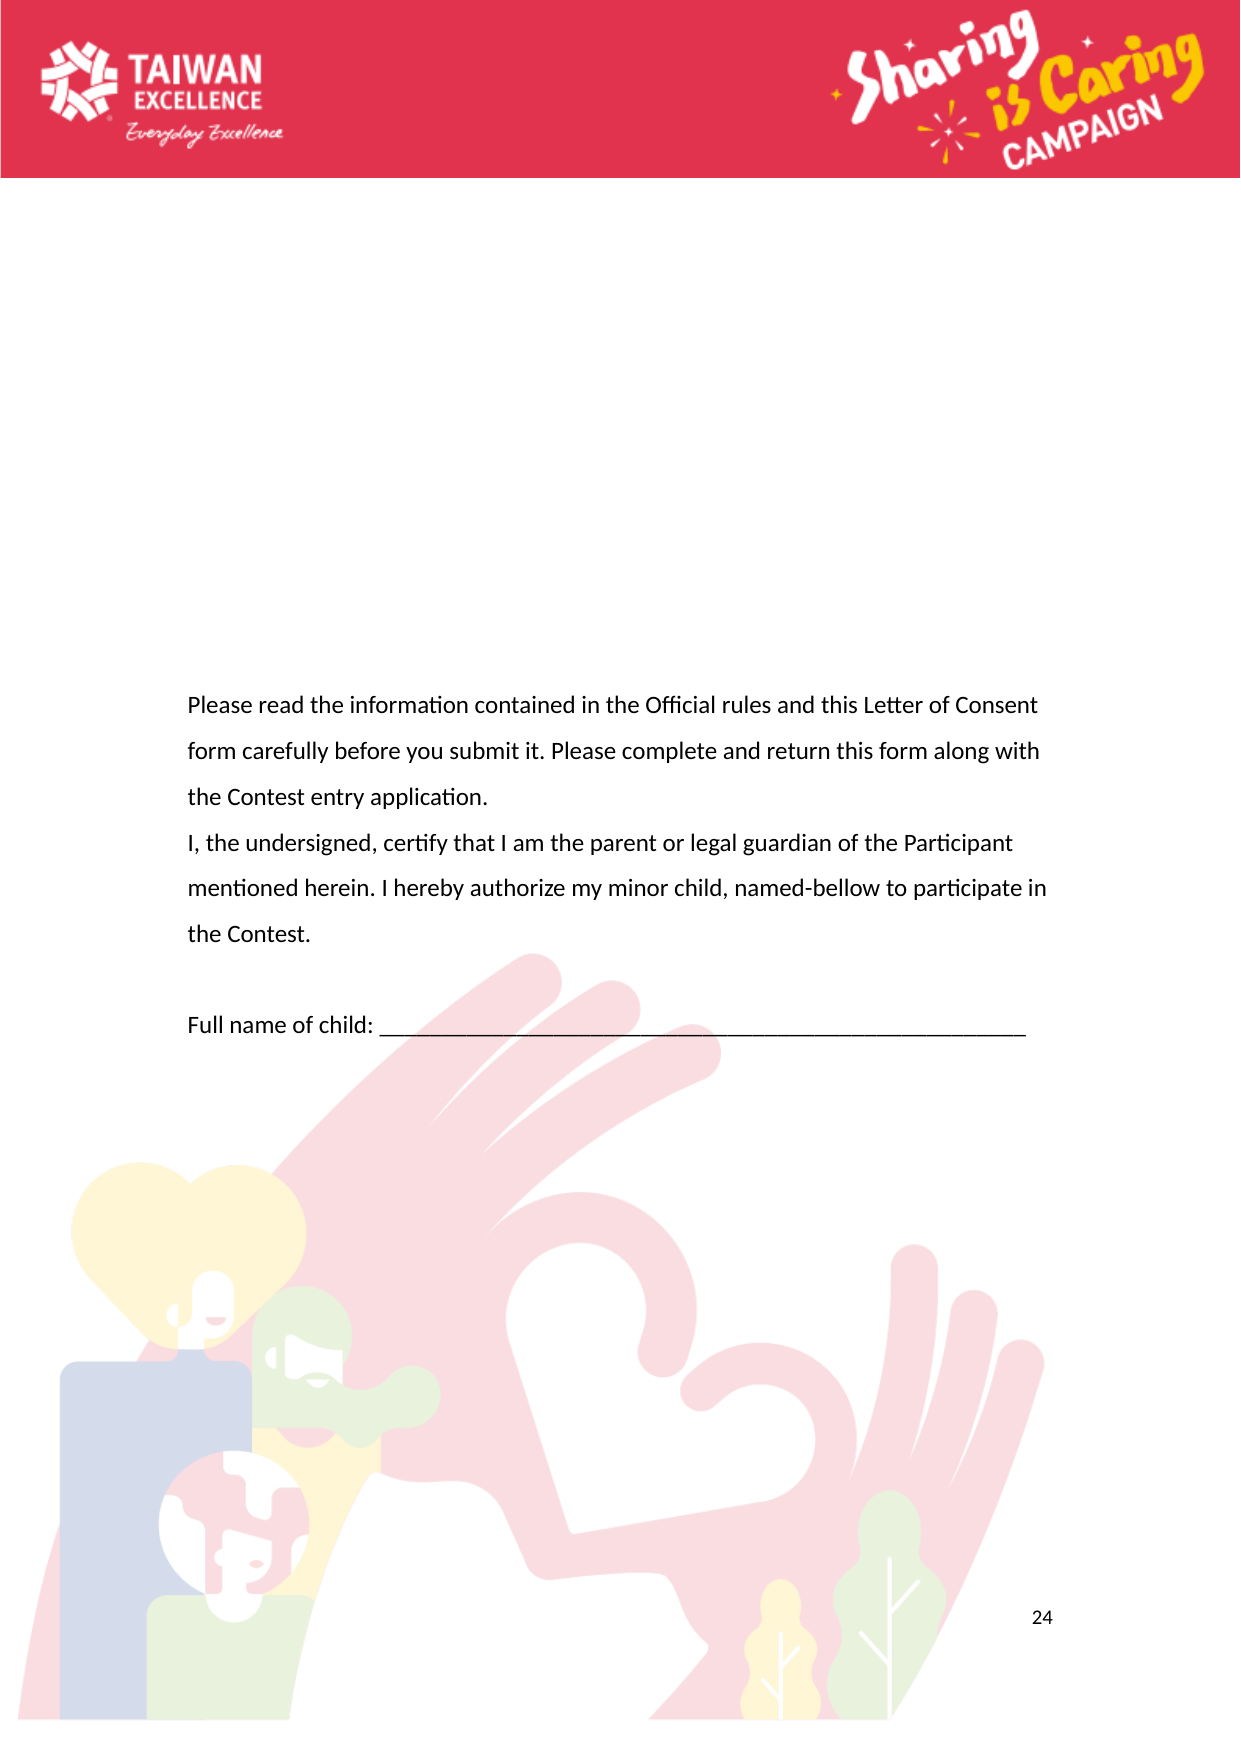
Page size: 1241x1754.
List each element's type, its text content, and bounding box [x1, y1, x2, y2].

text Full name of child: ____________________________________________________ [187, 1009, 444, 1040]
text Full name of child: ____________________________________________________ [510, 1009, 558, 1040]
text I, the undersigned, certify that I am the parent or legal guardian of the Participant mentioned herein. I hereby authorize my minor child, named-bellow to participate in the Contest. [187, 827, 1053, 949]
text Full name of child: ____________________________________________________ [618, 1009, 1053, 1040]
text Please read the information contained in the Official rules and this Letter of Consent form carefully before you submit it. Please complete and return this form along with the Contest entry application. [187, 689, 1053, 811]
